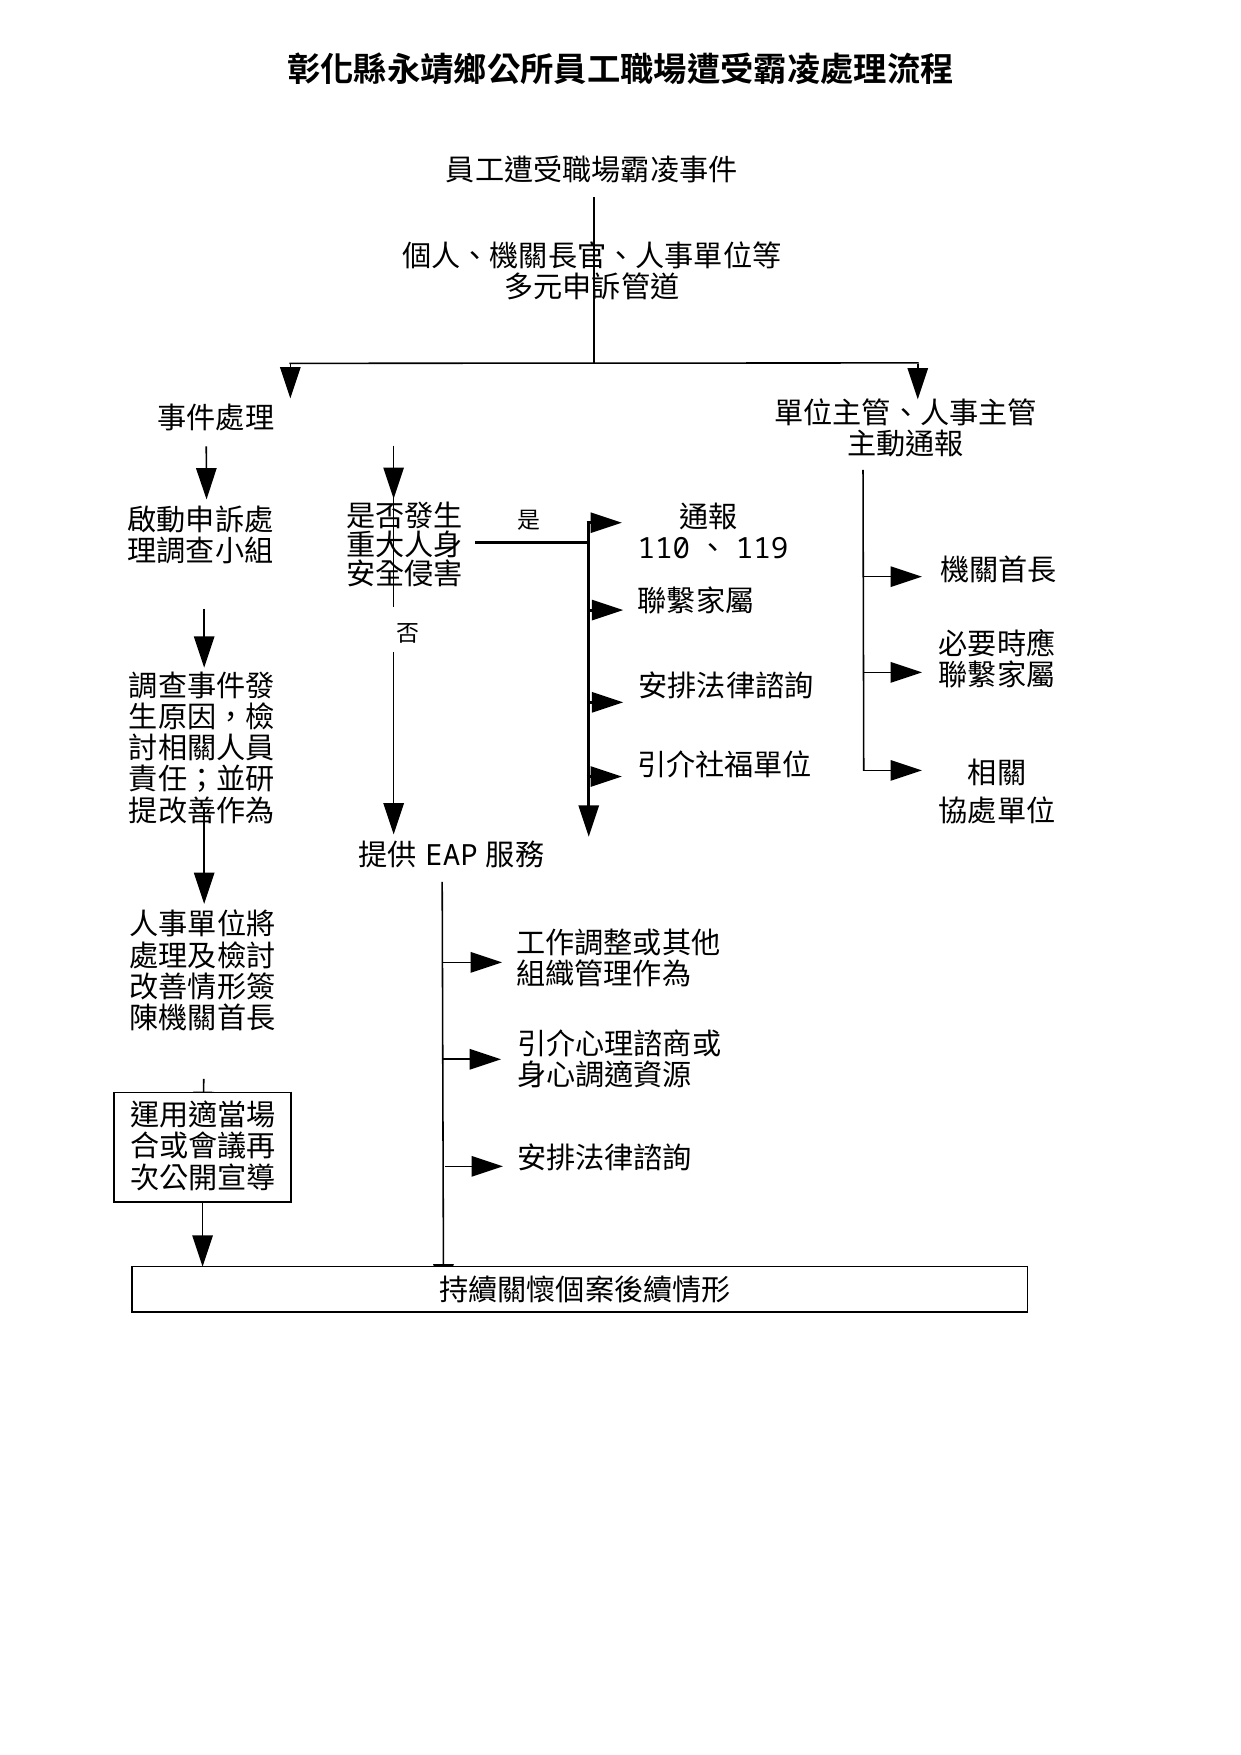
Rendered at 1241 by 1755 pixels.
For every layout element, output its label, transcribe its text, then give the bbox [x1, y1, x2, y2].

text 彰化縣永靖鄉公所員工職場遭受霸凌處理流程 [106, 42, 1134, 91]
text 運用適當場合或會議再次公開宣導 [130, 1101, 285, 1193]
text 否 [396, 614, 423, 644]
text [381, 607, 438, 652]
text 持續關懷個案後續情形 [148, 1275, 1022, 1304]
text 是 [517, 502, 544, 532]
text [502, 495, 559, 539]
